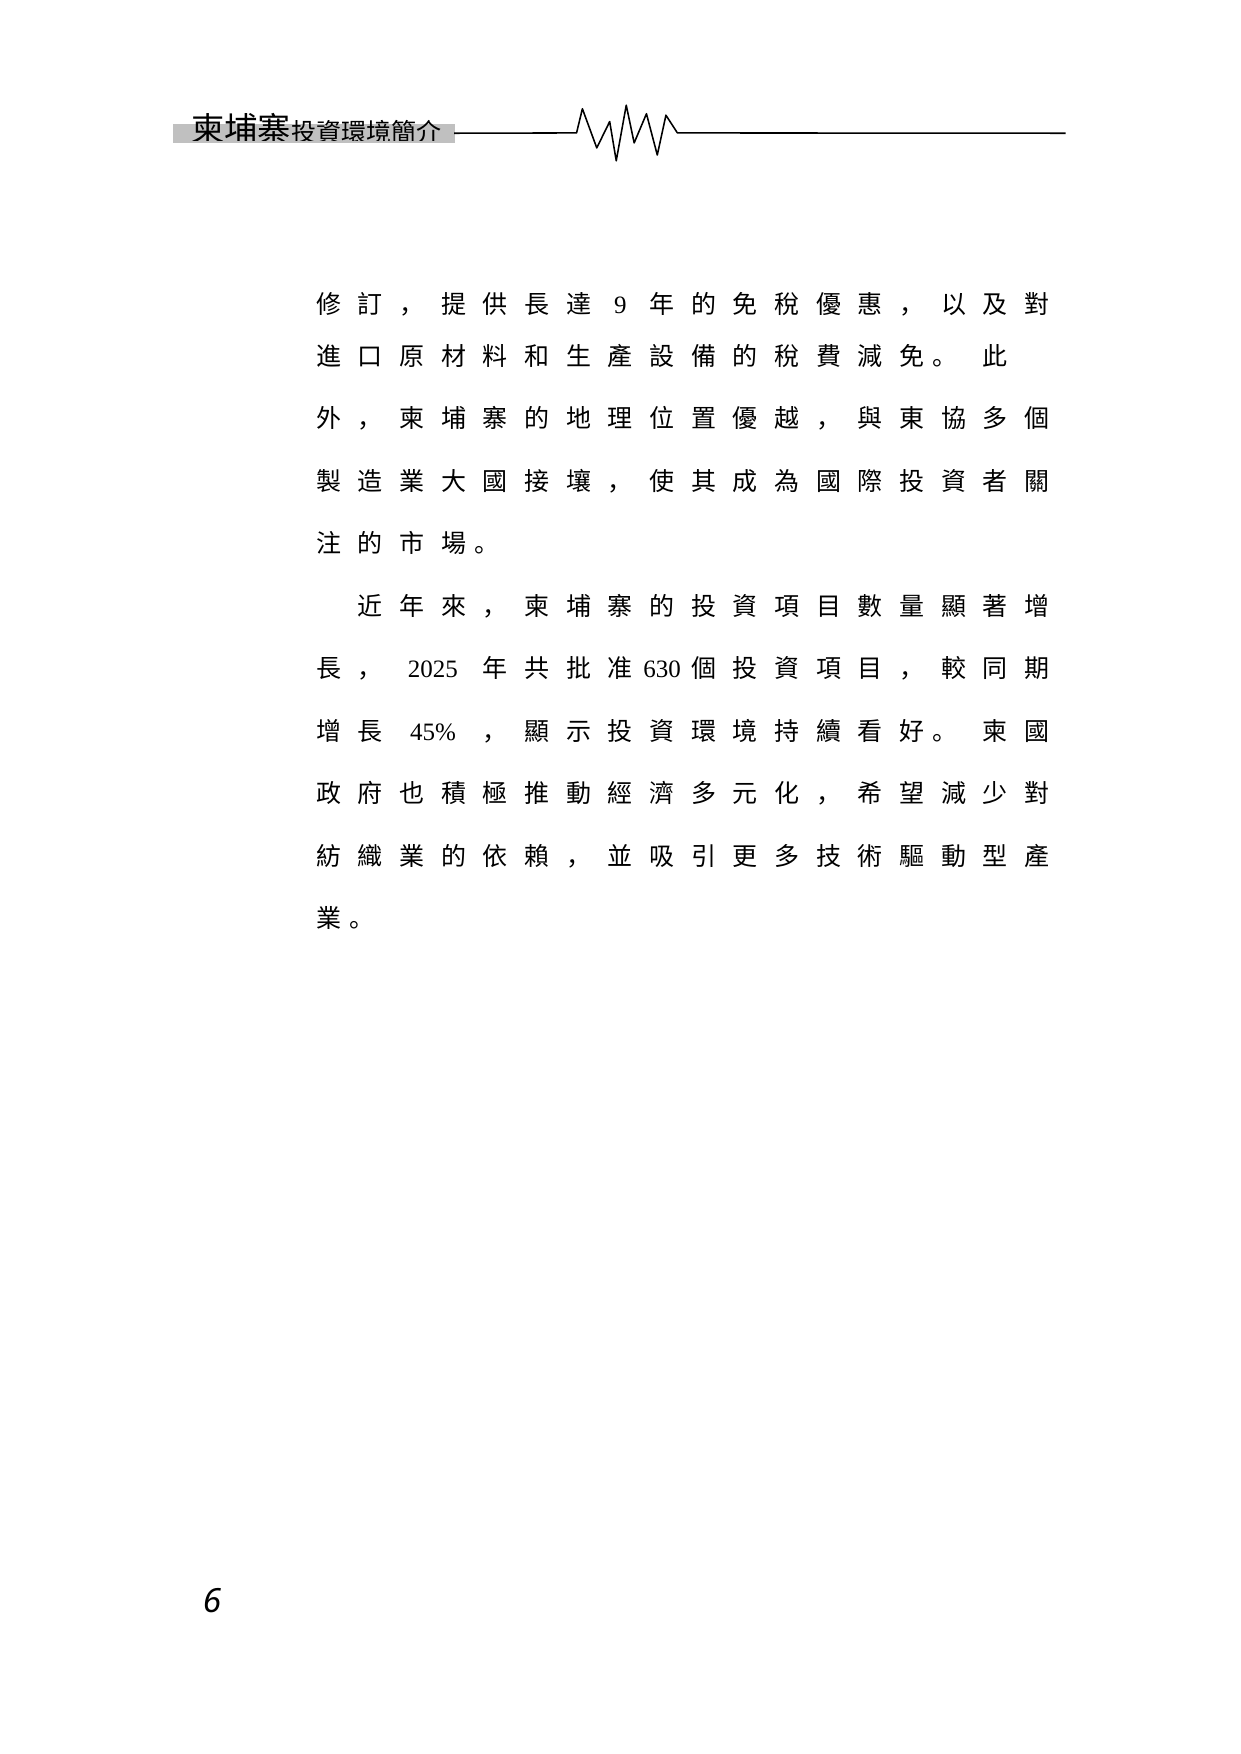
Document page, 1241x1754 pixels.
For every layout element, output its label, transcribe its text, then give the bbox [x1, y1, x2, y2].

text 近年來，柬埔寨的投資項目數量顯著增長，2025年共批准630個投資項目，較同期增長45%，顯示投資環境持續看好。柬國政府也積極推動經濟多元化，希望減少對紡織業的依賴，並吸引更多技術驅動型產業。 [281, 563, 1058, 938]
text 修訂，提供長達9年的免稅優惠，以及對進口原材料和生產設備的稅費減免。此外，柬埔寨的地理位置優越，與東協多個製造業大國接壤，使其成為國際投資者關注的市場。 [281, 250, 1058, 563]
